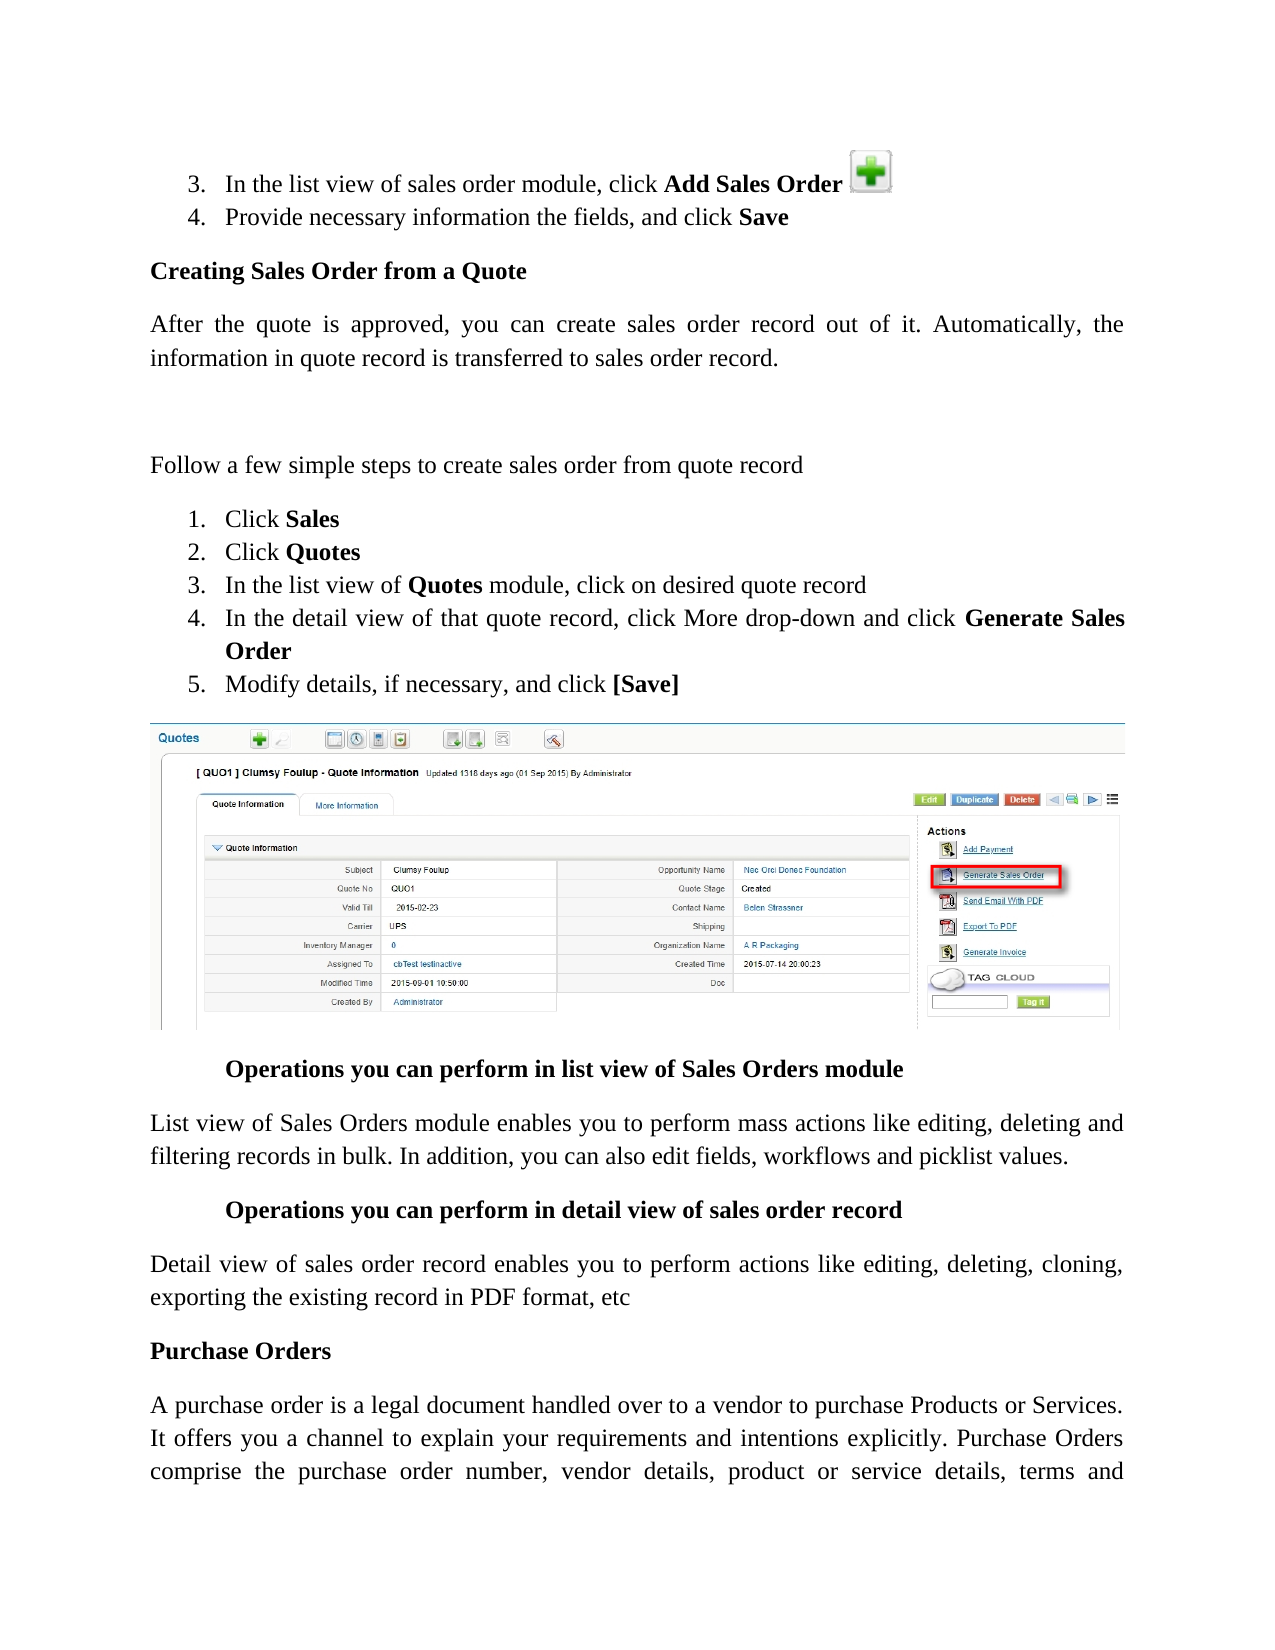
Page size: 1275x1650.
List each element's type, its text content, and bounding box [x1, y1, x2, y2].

text Creating Sales Order from a Quote [150, 256, 1125, 284]
text After the quote is approved, you can create sales order record out of it. Automatically, the information in quote record is transferred to sales order record. [150, 309, 1125, 371]
list Click Quotes [187, 537, 1125, 566]
text A purchase order is a legal document handled over to a vendor to purchase Products or Services. It offers you a channel to explain your requirements and intentions explicitly. Purchase Orders comprise the purchase order number, vendor details, product or service details, terms and [150, 1390, 1125, 1484]
list Provide necessary information the fields, and click Save [187, 202, 1125, 231]
list Modify details, if necessary, and click [Save] [187, 669, 1125, 698]
text List view of Sales Orders module enables you to perform mass actions like editing, deleting and filtering records in bulk. In addition, you can also edit fields, workflows and picklist values. [150, 1108, 1125, 1170]
list Click Sales [187, 504, 1125, 533]
text Purchase Orders [150, 1336, 1125, 1365]
picture [150, 723, 1125, 1030]
text Operations you can perform in list view of Sales Orders module [225, 1054, 1125, 1083]
text Operations you can perform in detail view of sales order record [225, 1195, 1125, 1224]
list In the detail view of that quote record, click More drop-down and click Generate Sales Order [187, 603, 1125, 665]
text Follow a few simple steps to create sales order from quote record [150, 450, 1125, 479]
list In the list view of sales order module, click Add Sales Order [187, 150, 1125, 198]
list In the list view of Quotes module, click on desired quote record [187, 570, 1125, 599]
picture [849, 150, 893, 193]
text Detail view of sales order record enables you to perform actions like editing, deleting, cloning, exporting the existing record in PDF format, etc [150, 1249, 1125, 1311]
